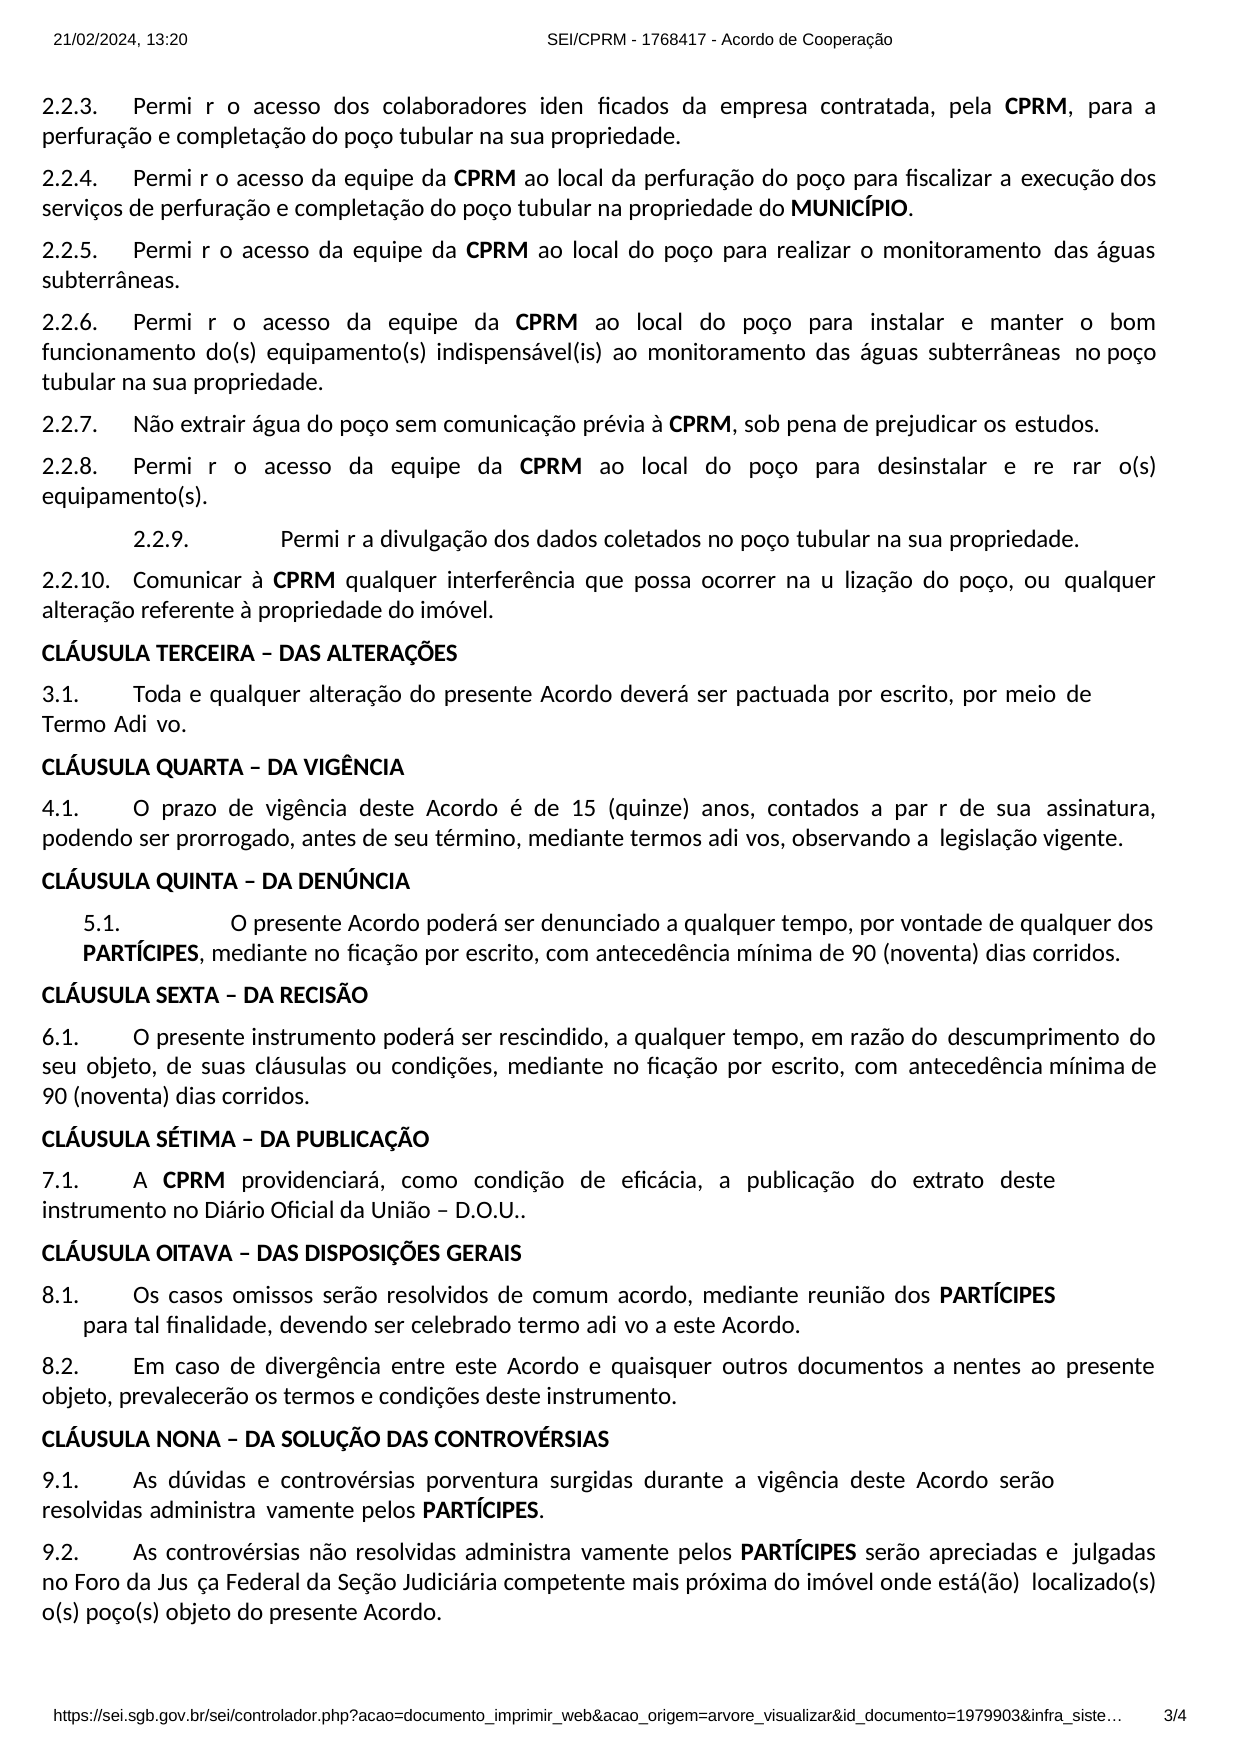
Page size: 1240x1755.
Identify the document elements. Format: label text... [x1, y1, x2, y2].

list CLÁUSULA NONA – DA SOLUÇÃO DAS CONTROVÉRSIAS [0, 1423, 1198, 1453]
list O presente instrumento poderá ser rescindido, a qualquer tempo, em razão do descumprimento do seu objeto, de suas cláusulas ou condições, mediante no ﬁcação por escrito, com antecedência mínima de 90 (noventa) dias corridos. [42, 1021, 1157, 1111]
list A CPRM providenciará, como condição de eﬁcácia, a publicação do extrato deste instrumento no Diário Oﬁcial da União – D.O.U.. [42, 1165, 1157, 1224]
list Permi r a divulgação dos dados coletados no poço tubular na sua propriedade. [133, 523, 1198, 553]
list CLÁUSULA SEXTA – DA RECISÃO [0, 979, 1198, 1009]
list As controvérsias não resolvidas administra vamente pelos PARTÍCIPES serão apreciadas e julgadas no Foro da Jus ça Federal da Seção Judiciária competente mais próxima do imóvel onde está(ão) localizado(s) o(s) poço(s) objeto do presente Acordo. [42, 1537, 1157, 1626]
list O presente Acordo poderá ser denunciado a qualquer tempo, por vontade de qualquer dos [83, 907, 1198, 937]
list Permi r o acesso da equipe da CPRM ao local da perfuração do poço para ﬁscalizar a execução dos serviços de perfuração e completação do poço tubular na propriedade do MUNICÍPIO. [42, 163, 1157, 222]
list CLÁUSULA SÉTIMA – DA PUBLICAÇÃO [0, 1123, 1198, 1153]
list As dúvidas e controvérsias porventura surgidas durante a vigência deste Acordo serão resolvidas administra vamente pelos PARTÍCIPES. [42, 1465, 1157, 1524]
list CLÁUSULA QUARTA – DA VIGÊNCIA [0, 751, 1198, 781]
list Permi r o acesso da equipe da CPRM ao local do poço para desinstalar e re rar o(s) equipamento(s). [42, 451, 1157, 510]
list Comunicar à CPRM qualquer interferência que possa ocorrer na u lização do poço, ou qualquer alteração referente à propriedade do imóvel. [42, 565, 1157, 624]
list CLÁUSULA QUINTA – DA DENÚNCIA [0, 865, 1198, 896]
list Permi r o acesso da equipe da CPRM ao local do poço para instalar e manter o bom funcionamento do(s) equipamento(s) indispensável(is) ao monitoramento das águas subterrâneas no poço tubular na sua propriedade. [42, 307, 1157, 396]
list Toda e qualquer alteração do presente Acordo deverá ser pactuada por escrito, por meio de Termo Adi vo. [42, 679, 1157, 738]
list O prazo de vigência deste Acordo é de 15 (quinze) anos, contados a par r de sua assinatura, podendo ser prorrogado, antes de seu término, mediante termos adi vos, observando a legislação vigente. [42, 793, 1157, 853]
text para tal ﬁnalidade, devendo ser celebrado termo adi vo a este Acordo. [83, 1309, 1198, 1339]
list Os casos omissos serão resolvidos de comum acordo, mediante reunião dos PARTÍCIPES [42, 1279, 1198, 1309]
list Em caso de divergência entre este Acordo e quaisquer outros documentos a nentes ao presente objeto, prevalecerão os termos e condições deste instrumento. [42, 1351, 1157, 1411]
list Não extrair água do poço sem comunicação prévia à CPRM, sob pena de prejudicar os estudos. [42, 409, 1157, 438]
list CLÁUSULA OITAVA – DAS DISPOSIÇÕES GERAIS [0, 1237, 1198, 1267]
list CLÁUSULA TERCEIRA – DAS ALTERAÇÕES [0, 637, 1198, 667]
list Permi r o acesso da equipe da CPRM ao local do poço para realizar o monitoramento das águas subterrâneas. [42, 235, 1157, 294]
text PARTÍCIPES, mediante no ﬁcação por escrito, com antecedência mínima de 90 (noventa) dias corridos. [83, 937, 1198, 967]
list Permi r o acesso dos colaboradores iden ﬁcados da empresa contratada, pela CPRM, para a perfuração e completação do poço tubular na sua propriedade. [42, 91, 1157, 151]
